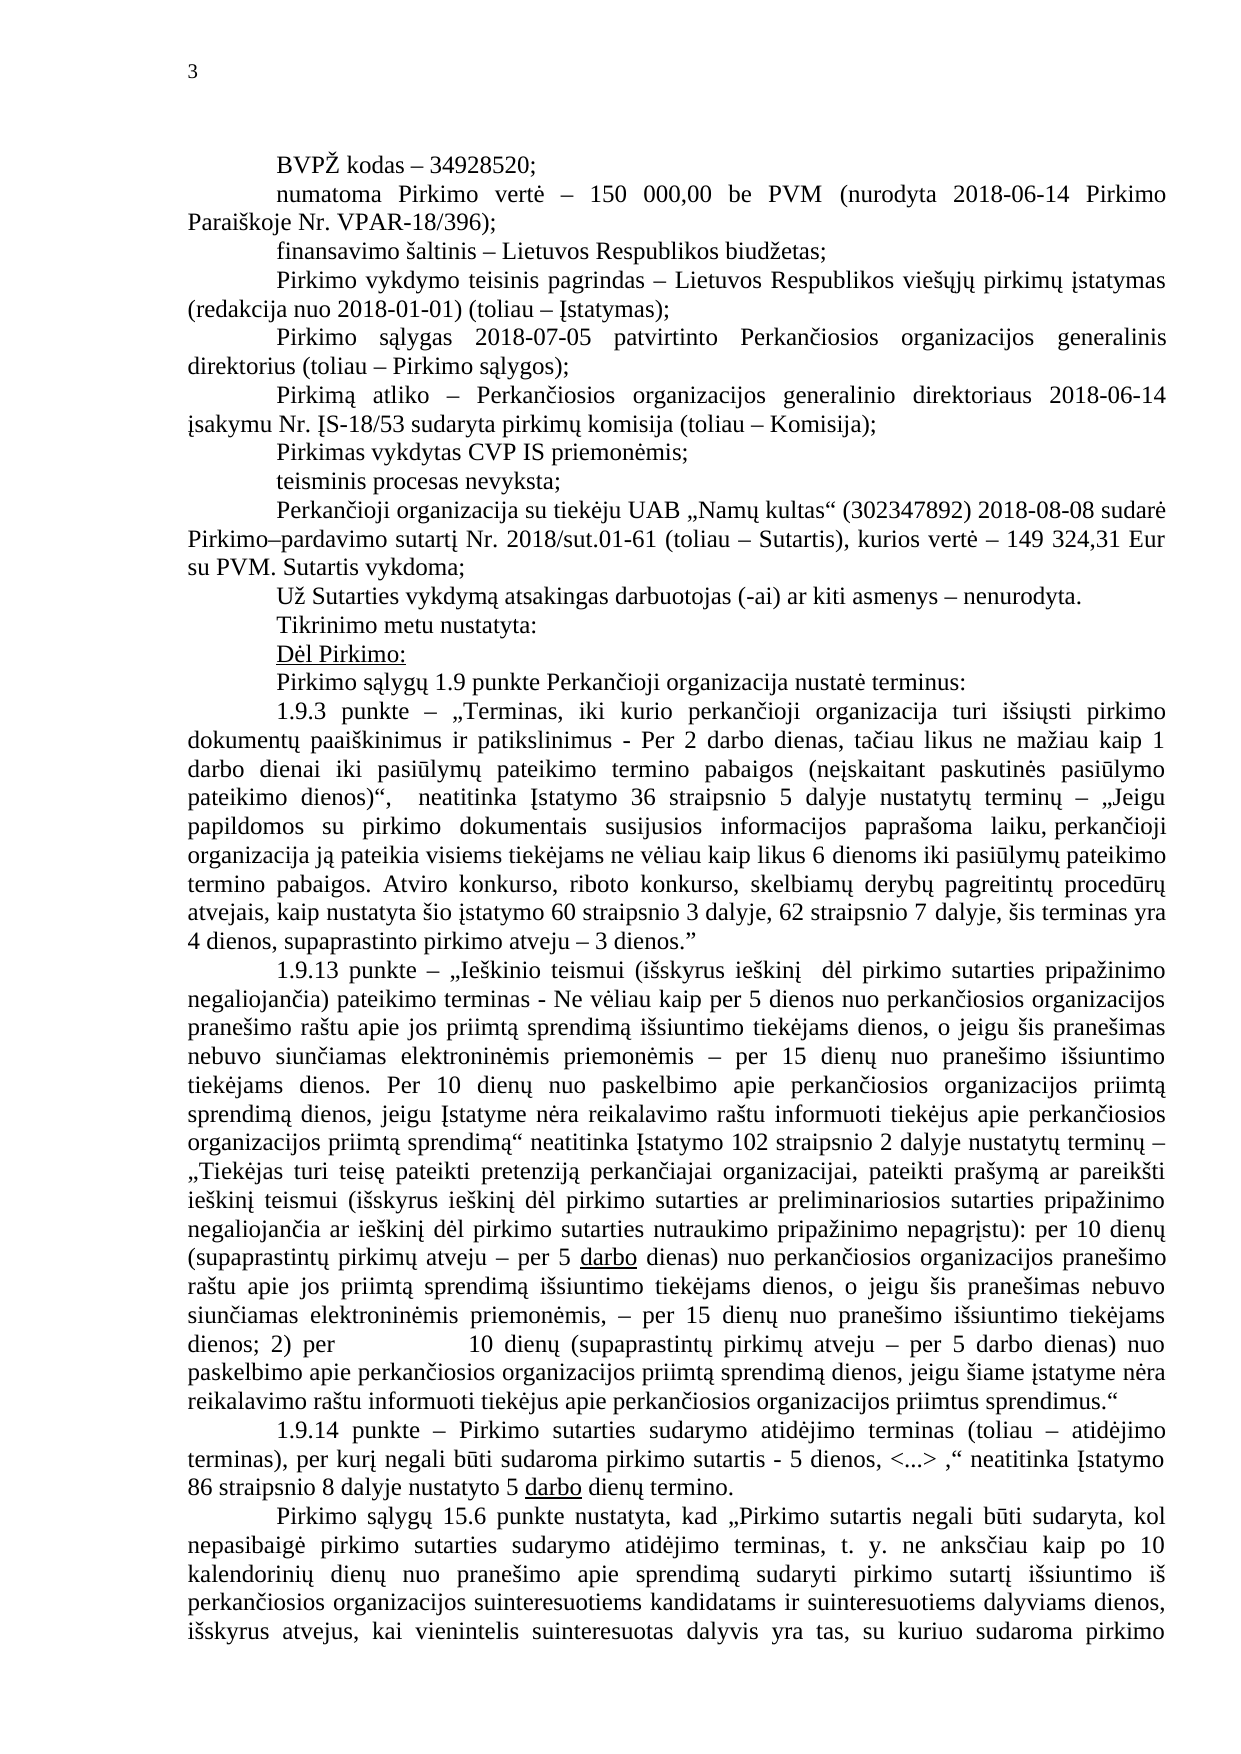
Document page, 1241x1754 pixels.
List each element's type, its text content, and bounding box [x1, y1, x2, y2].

text Pirkimo sąlygų 1.9 punkte Perkančioji organizacija nustatė terminus: [187, 667, 1167, 696]
text Pirkimas vykdytas CVP IS priemonėmis; [187, 437, 1167, 466]
text Už Sutarties vykdymą atsakingas darbuotojas (-ai) ar kiti asmenys – nenurodyta. [187, 581, 1167, 610]
text 1.9.3 punkte – „Terminas, iki kurio perkančioji organizacija turi išsiųsti pirkimo dokumentų paaiškinimus ir patikslinimus - Per 2 darbo dienas, tačiau likus ne mažiau kaip 1 darbo dienai iki pasiūlymų pateikimo termino pabaigos (neįskaitant paskutinės pasiūlymo pateikimo dienos)“, neatitinka Įstatymo 36 straipsnio 5 dalyje nustatytų terminų – „Jeigu papildomos su pirkimo dokumentais susijusios informacijos paprašoma laiku, perkančioji organizacija ją pateikia visiems tiekėjams ne vėliau kaip likus 6 dienoms iki pasiūlymų pateikimo termino pabaigos. Atviro konkurso, riboto konkurso, skelbiamų derybų pagreitintų procedūrų atvejais, kaip nustatyta šio įstatymo 60 straipsnio 3 dalyje, 62 straipsnio 7 dalyje, šis terminas yra 4 dienos, supaprastinto pirkimo atveju – 3 dienos.” [187, 696, 1167, 955]
text 1.9.14 punkte – Pirkimo sutarties sudarymo atidėjimo terminas (toliau – atidėjimo terminas), per kurį negali būti sudaroma pirkimo sutartis - 5 dienos, <...> ,“ neatitinka Įstatymo 86 straipsnio 8 dalyje nustatyto 5 darbo dienų termino. [187, 1415, 1167, 1501]
text teisminis procesas nevyksta; [187, 466, 1167, 495]
text Pirkimo sąlygų 15.6 punkte nustatyta, kad „Pirkimo sutartis negali būti sudaryta, kol nepasibaigė pirkimo sutarties sudarymo atidėjimo terminas, t. y. ne anksčiau kaip po 10 kalendorinių dienų nuo pranešimo apie sprendimą sudaryti pirkimo sutartį išsiuntimo iš perkančiosios organizacijos suinteresuotiems kandidatams ir suinteresuotiems dalyviams dienos, išskyrus atvejus, kai vienintelis suinteresuotas dalyvis yra tas, su kuriuo sudaroma pirkimo [187, 1501, 1167, 1645]
text Pirkimo vykdymo teisinis pagrindas – Lietuvos Respublikos viešųjų pirkimų įstatymas (redakcija nuo 2018-01-01) (toliau – Įstatymas); [187, 265, 1167, 322]
text Dėl Pirkimo: [187, 639, 1167, 667]
text Perkančioji organizacija su tiekėju UAB „Namų kultas“ (302347892) 2018-08-08 sudarė Pirkimo–pardavimo sutartį Nr. 2018/sut.01-61 (toliau – Sutartis), kurios vertė – 149 324,31 Eur su PVM. Sutartis vykdoma; [187, 495, 1167, 581]
text Pirkimo sąlygas 2018-07-05 patvirtinto Perkančiosios organizacijos generalinis direktorius (toliau – Pirkimo sąlygos); [187, 322, 1167, 380]
text BVPŽ kodas – 34928520; [187, 150, 1167, 179]
text Pirkimą atliko – Perkančiosios organizacijos generalinio direktoriaus 2018-06-14 įsakymu Nr. ĮS-18/53 sudaryta pirkimų komisija (toliau – Komisija); [187, 380, 1167, 437]
text numatoma Pirkimo vertė – 150 000,00 be PVM (nurodyta 2018-06-14 Pirkimo Paraiškoje Nr. VPAR-18/396); [187, 179, 1167, 236]
text 1.9.13 punkte – „Ieškinio teismui (išskyrus ieškinį dėl pirkimo sutarties pripažinimo negaliojančia) pateikimo terminas - Ne vėliau kaip per 5 dienos nuo perkančiosios organizacijos pranešimo raštu apie jos priimtą sprendimą išsiuntimo tiekėjams dienos, o jeigu šis pranešimas nebuvo siunčiamas elektroninėmis priemonėmis – per 15 dienų nuo pranešimo išsiuntimo tiekėjams dienos. Per 10 dienų nuo paskelbimo apie perkančiosios organizacijos priimtą sprendimą dienos, jeigu Įstatyme nėra reikalavimo raštu informuoti tiekėjus apie perkančiosios organizacijos priimtą sprendimą“ neatitinka Įstatymo 102 straipsnio 2 dalyje nustatytų terminų – „Tiekėjas turi teisę pateikti pretenziją perkančiajai organizacijai, pateikti prašymą ar pareikšti ieškinį teismui (išskyrus ieškinį dėl pirkimo sutarties ar preliminariosios sutarties pripažinimo negaliojančia ar ieškinį dėl pirkimo sutarties nutraukimo pripažinimo nepagrįstu): per 10 dienų (supaprastintų pirkimų atveju – per 5 darbo dienas) nuo perkančiosios organizacijos pranešimo raštu apie jos priimtą sprendimą išsiuntimo tiekėjams dienos, o jeigu šis pranešimas nebuvo siunčiamas elektroninėmis priemonėmis, – per 15 dienų nuo pranešimo išsiuntimo tiekėjams dienos; 2) per 10 dienų (supaprastintų pirkimų atveju – per 5 darbo dienas) nuo paskelbimo apie perkančiosios organizacijos priimtą sprendimą dienos, jeigu šiame įstatyme nėra reikalavimo raštu informuoti tiekėjus apie perkančiosios organizacijos priimtus sprendimus.“ [187, 955, 1167, 1415]
text Tikrinimo metu nustatyta: [187, 610, 1167, 639]
text finansavimo šaltinis – Lietuvos Respublikos biudžetas; [187, 236, 1167, 265]
